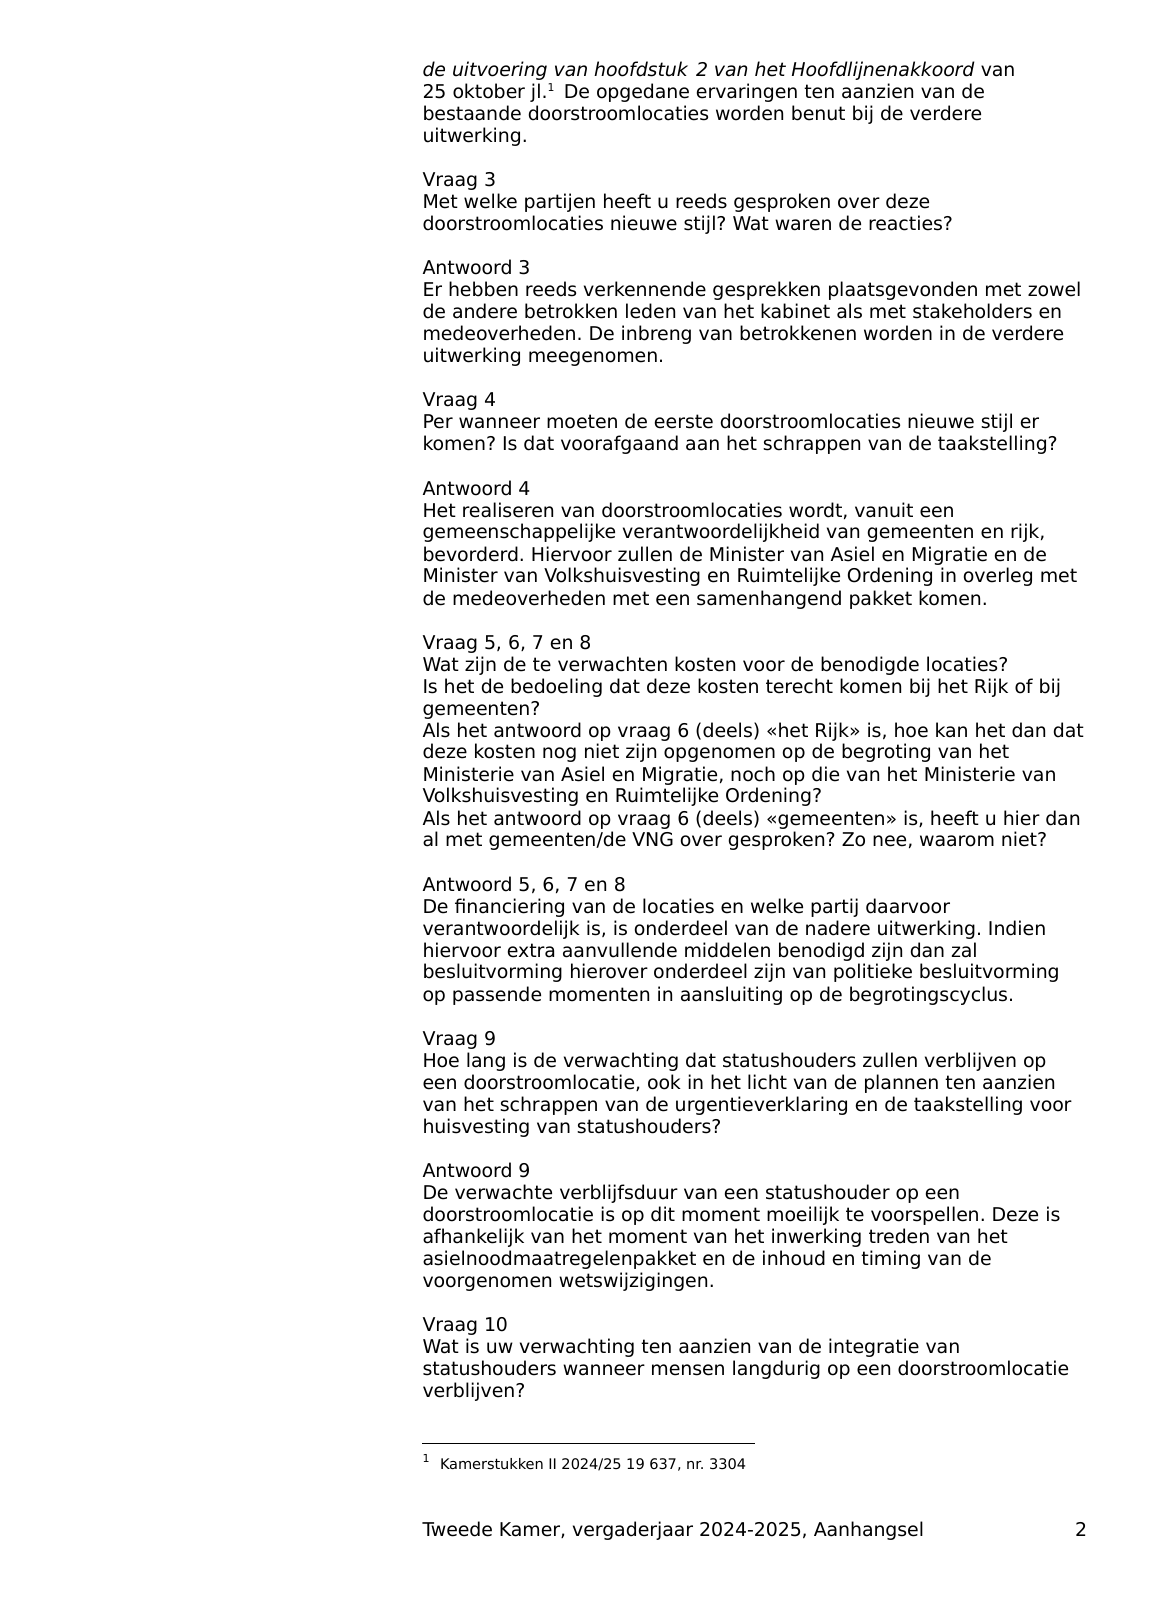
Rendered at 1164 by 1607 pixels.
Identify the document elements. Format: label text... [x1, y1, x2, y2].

text De financiering van de locaties en welke partij daarvoor verantwoordelijk is, is onderdeel van de nadere uitwerking. Indien hiervoor extra aanvullende middelen benodigd zijn dan zal besluitvorming hierover onderdeel zijn van politieke besluitvorming op passende momenten in aansluiting op de begrotingscyclus. [422, 896, 1087, 1005]
text Als het antwoord op vraag 6 (deels) «het Rijk» is, hoe kan het dan dat deze kosten nog niet zijn opgenomen op de begroting van het Ministerie van Asiel en Migratie, noch op die van het Ministerie van Volkshuisvesting en Ruimtelijke Ordening? [422, 719, 1087, 807]
text Per wanneer moeten de eerste doorstroomlocaties nieuwe stijl er komen? Is dat voorafgaand aan het schrappen van de taakstelling? [422, 411, 1087, 455]
text Antwoord 5, 6, 7 en 8 [422, 873, 1087, 896]
text Antwoord 9 [422, 1160, 1087, 1182]
text Antwoord 3 [422, 257, 1087, 279]
text De verwachte verblijfsduur van een statushouder op een doorstroomlocatie is op dit moment moeilijk te voorspellen. Deze is afhankelijk van het moment van het inwerking treden van het asielnoodmaatregelenpakket en de inhoud en timing van de voorgenomen wetswijzigingen. [422, 1182, 1087, 1292]
text Met welke partijen heeft u reeds gesproken over deze doorstroomlocaties nieuwe stijl? Wat waren de reacties? [422, 191, 1087, 235]
text Is het de bedoeling dat deze kosten terecht komen bij het Rijk of bij gemeenten? [422, 676, 1087, 719]
text Kamerstukken II 2024/25 19 637, nr. 3304 [422, 1452, 1087, 1474]
text Vraag 4 [422, 389, 1087, 411]
text Antwoord 4 [422, 477, 1087, 499]
text Vraag 9 [422, 1028, 1087, 1049]
text de uitvoering van hoofdstuk 2 van het Hoofdlijnenakkoord van 25 oktober jl. De opgedane ervaringen ten aanzien van de bestaande doorstroomlocaties worden benut bij de verdere uitwerking. [422, 59, 1087, 147]
text Vraag 5, 6, 7 en 8 [422, 632, 1087, 653]
text Wat is uw verwachting ten aanzien van de integratie van statushouders wanneer mensen langdurig op een doorstroomlocatie verblijven? [422, 1336, 1087, 1402]
text Het realiseren van doorstroomlocaties wordt, vanuit een gemeenschappelijke verantwoordelijkheid van gemeenten en rijk, bevorderd. Hiervoor zullen de Minister van Asiel en Migratie en de Minister van Volkshuisvesting en Ruimtelijke Ordening in overleg met de medeoverheden met een samenhangend pakket komen. [422, 499, 1087, 609]
text Er hebben reeds verkennende gesprekken plaatsgevonden met zowel de andere betrokken leden van het kabinet als met stakeholders en medeoverheden. De inbreng van betrokkenen worden in de verdere uitwerking meegenomen. [422, 279, 1087, 367]
text Als het antwoord op vraag 6 (deels) «gemeenten» is, heeft u hier dan al met gemeenten/de VNG over gesproken? Zo nee, waarom niet? [422, 807, 1087, 851]
text Vraag 10 [422, 1314, 1087, 1336]
text Hoe lang is de verwachting dat statushouders zullen verblijven op een doorstroomlocatie, ook in het licht van de plannen ten aanzien van het schrappen van de urgentieverklaring en de taakstelling voor huisvesting van statushouders? [422, 1049, 1087, 1137]
text Vraag 3 [422, 169, 1087, 191]
text Wat zijn de te verwachten kosten voor de benodigde locaties? [422, 653, 1087, 676]
